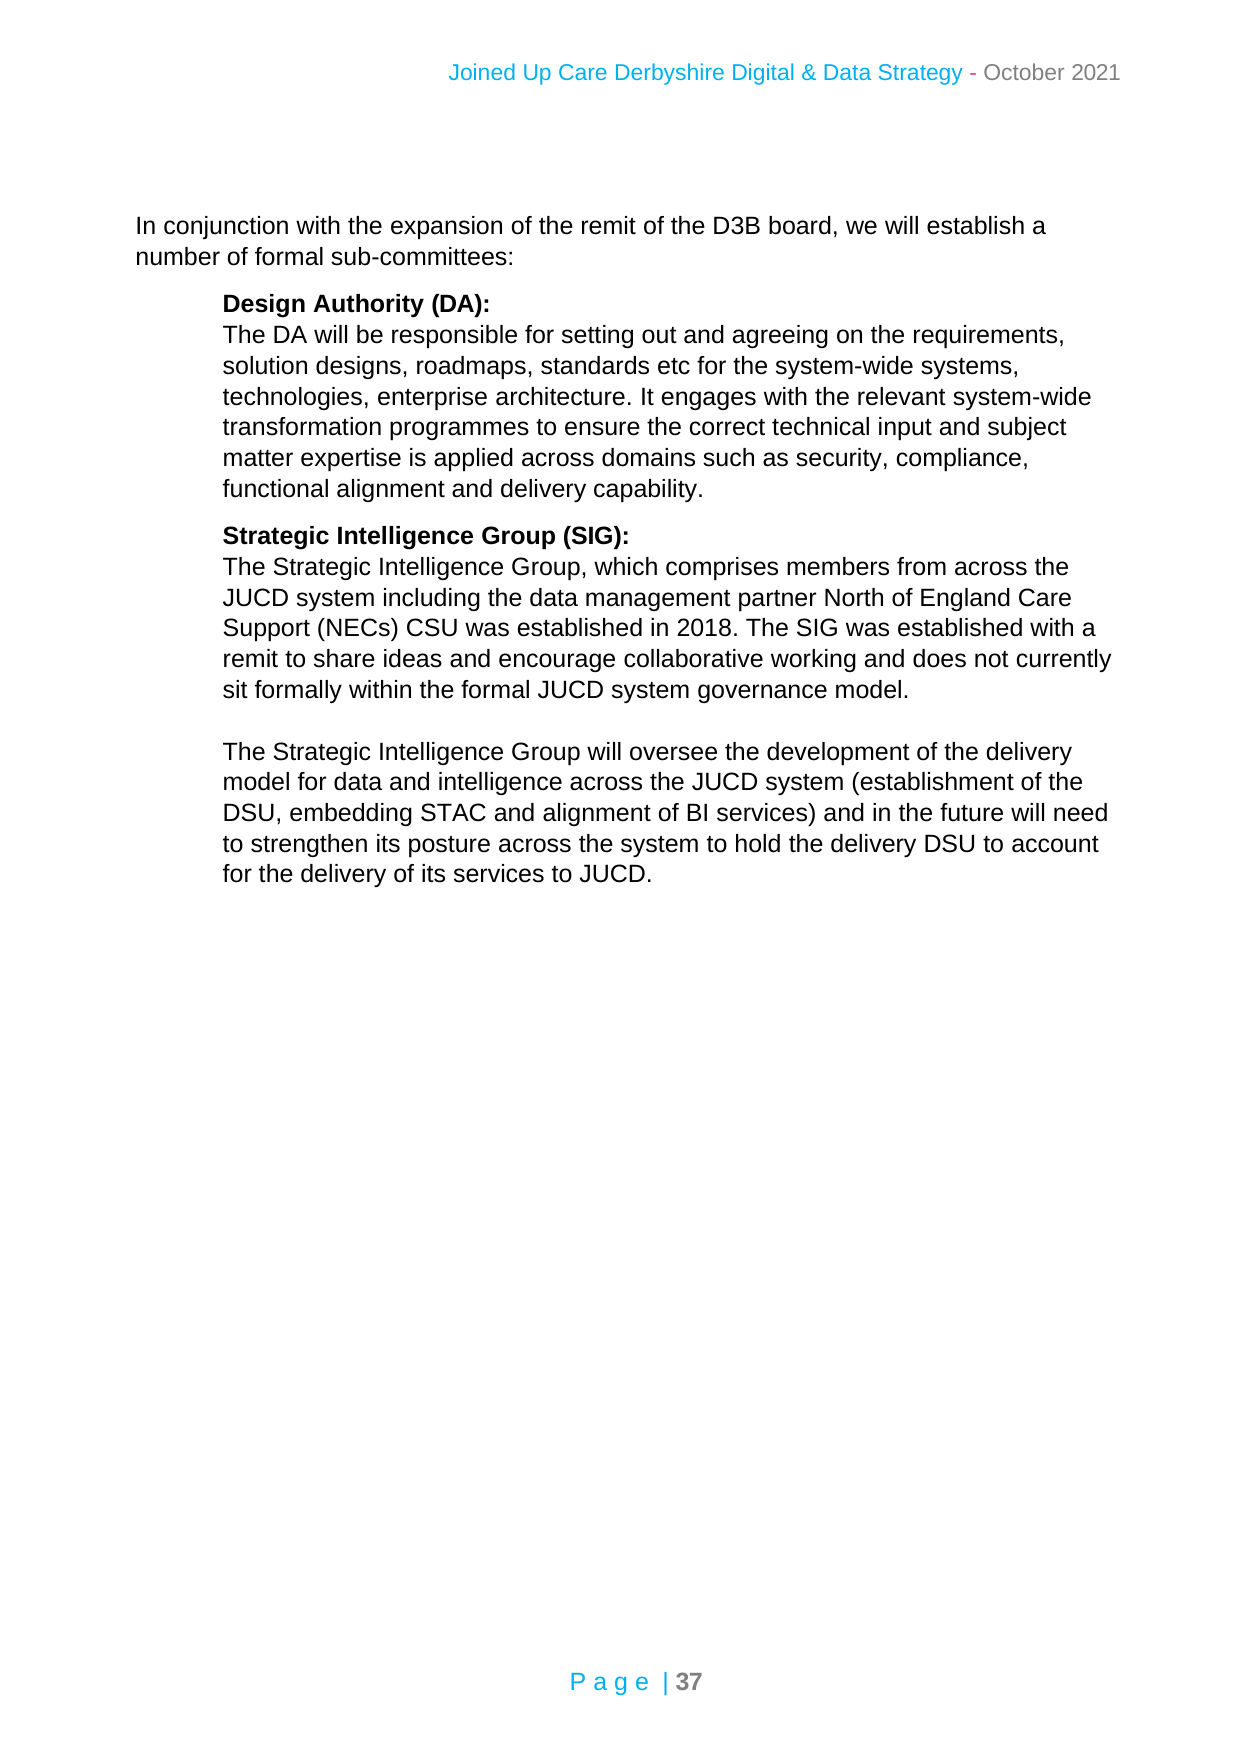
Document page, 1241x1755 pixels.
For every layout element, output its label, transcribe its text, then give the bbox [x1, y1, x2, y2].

subtitle Design Authority (DA): [222, 289, 1149, 318]
text In conjunction with the expansion of the remit of the D3B board, we will establish a number of formal sub-committees: [135, 211, 1115, 270]
text The DA will be responsible for setting out and agreeing on the requirements, solution designs, roadmaps, standards etc for the system-wide systems, technologies, enterprise architecture. It engages with the relevant system-wide transformation programmes to ensure the correct technical input and subject matter expertise is applied across domains such as security, compliance, functional alignment and delivery capability. [222, 320, 1119, 502]
text The Strategic Intelligence Group will oversee the development of the delivery model for data and intelligence across the JUCD system (establishment of the DSU, embedding STAC and alignment of BI services) and in the future will need to strengthen its posture across the system to hold the delivery DSU to account for the delivery of its services to JUCD. [222, 736, 1119, 888]
text The Strategic Intelligence Group, which comprises members from across the JUCD system including the data management partner North of England Care Support (NECs) CSU was established in 2018. The SIG was established with a remit to share ideas and encourage collaborative working and does not currently sit formally within the formal JUCD system governance model. [222, 552, 1119, 703]
subtitle Strategic Intelligence Group (SIG): [222, 521, 1149, 549]
